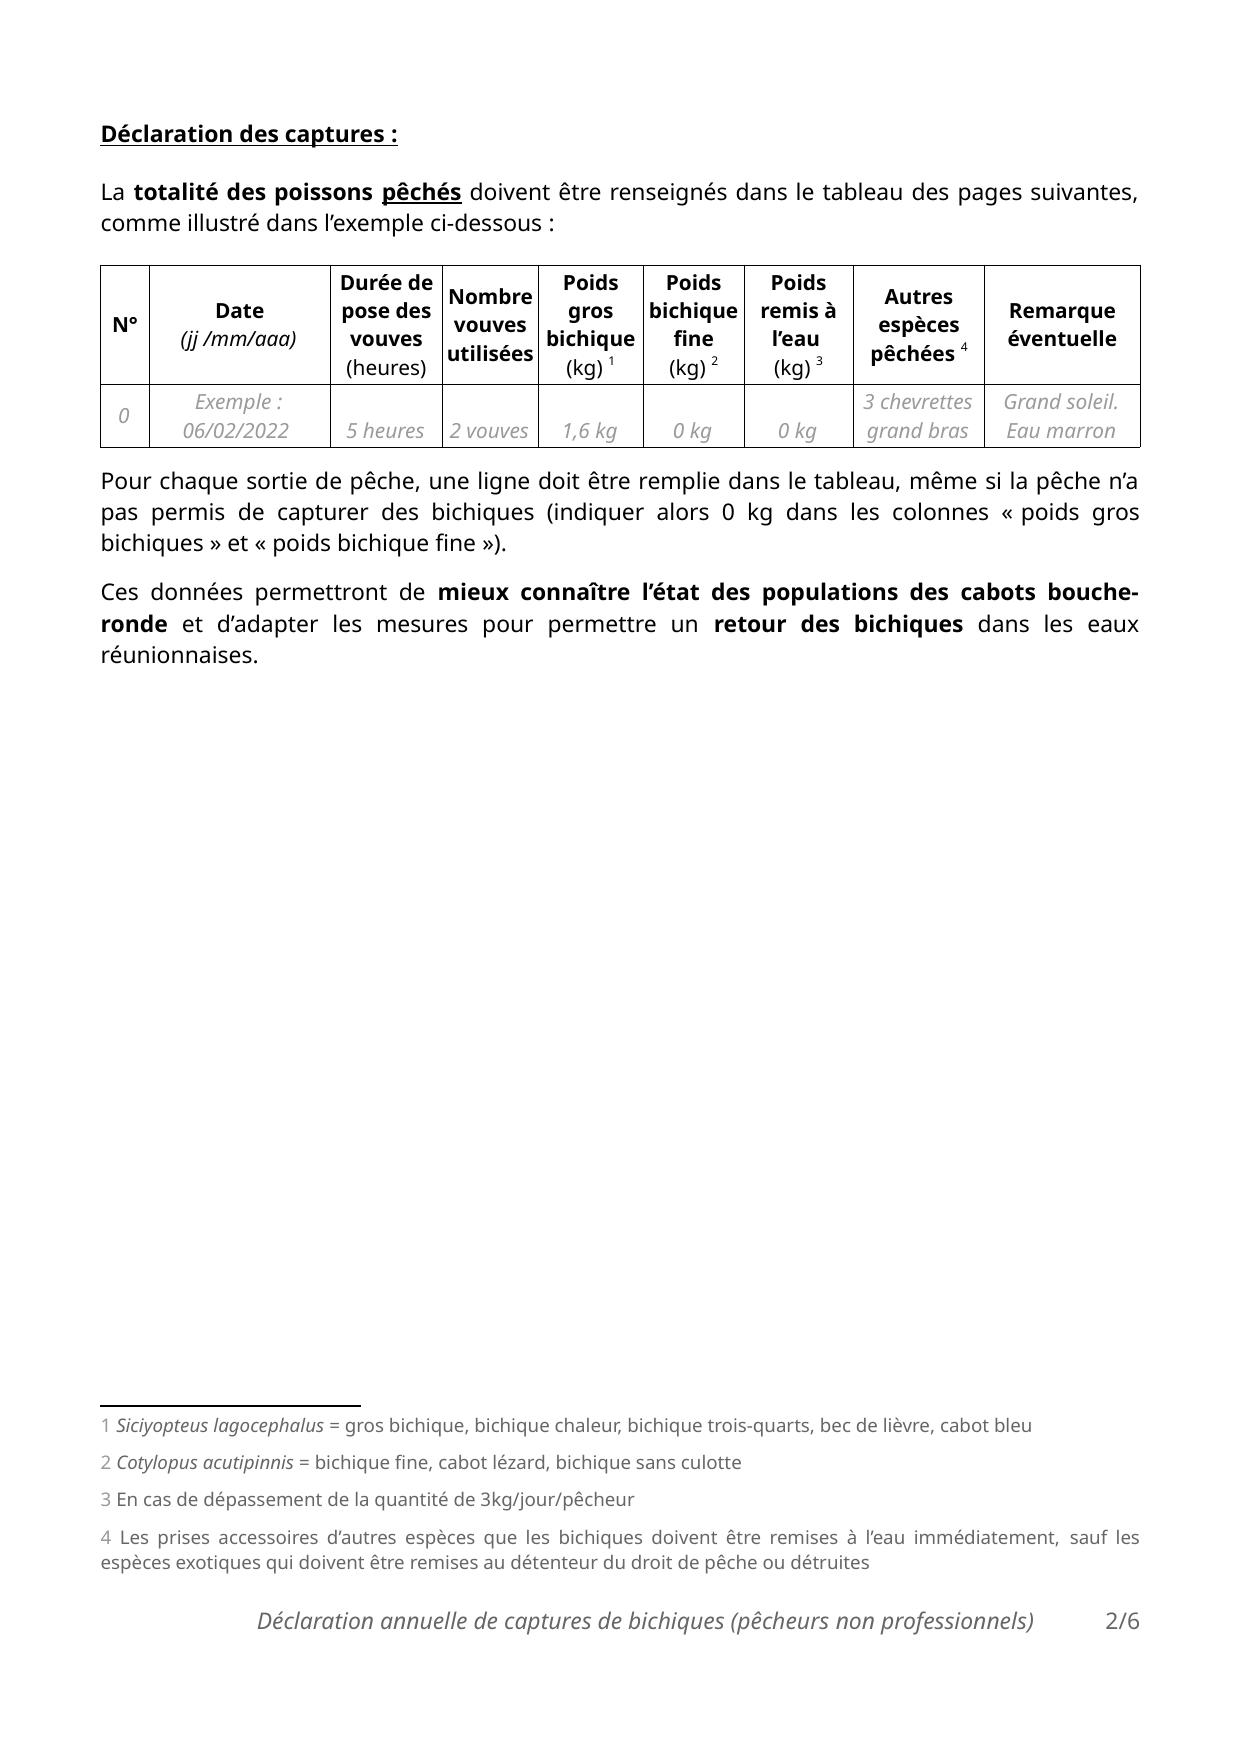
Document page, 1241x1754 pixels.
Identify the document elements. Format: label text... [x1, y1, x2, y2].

table_header Poids remis à l’eau (kg) [745, 266, 853, 384]
text La totalité des poissons pêchés doivent être renseignés dans le tableau des pages suivantes, comme illustré dans l’exemple ci-dessous : [100, 176, 1140, 238]
table_cell 3 chevrettes grand bras [854, 385, 984, 447]
table_cell 0 kg [644, 385, 744, 447]
table_cell 0 kg [745, 385, 853, 447]
table_header Durée de pose des vouves (heures) [331, 266, 442, 384]
table_header N° [101, 266, 149, 384]
table_header Poids gros bichique (kg) [539, 266, 643, 384]
table_cell Exemple : 06/02/2022 [150, 385, 330, 447]
table_header Date (jj /mm/aaa) [150, 266, 330, 384]
table_cell 5 heures [331, 385, 442, 447]
text Déclaration des captures : [100, 118, 1140, 149]
table_cell 2 vouves [443, 385, 538, 447]
text Pour chaque sortie de pêche, une ligne doit être remplie dans le tableau, même si la pêche n’a pas permis de capturer des bichiques (indiquer alors 0 kg dans les colonnes « poids gros bichiques » et « poids bichique fine »). [100, 465, 1140, 559]
table_header Remarque éventuelle [985, 266, 1140, 384]
table_cell Grand soleil. Eau marron [985, 385, 1140, 447]
text Ces données permettront de mieux connaître l’état des populations des cabots bouche-ronde et d’adapter les mesures pour permettre un retour des bichiques dans les eaux réunionnaises. [100, 576, 1140, 670]
table_header Autres espèces pêchées [854, 266, 984, 384]
table_cell 0 [101, 385, 149, 447]
table_header Poids bichique fine (kg) [644, 266, 744, 384]
table_cell 1,6 kg [539, 385, 643, 447]
table_header Nombre vouves utilisées [443, 266, 538, 384]
